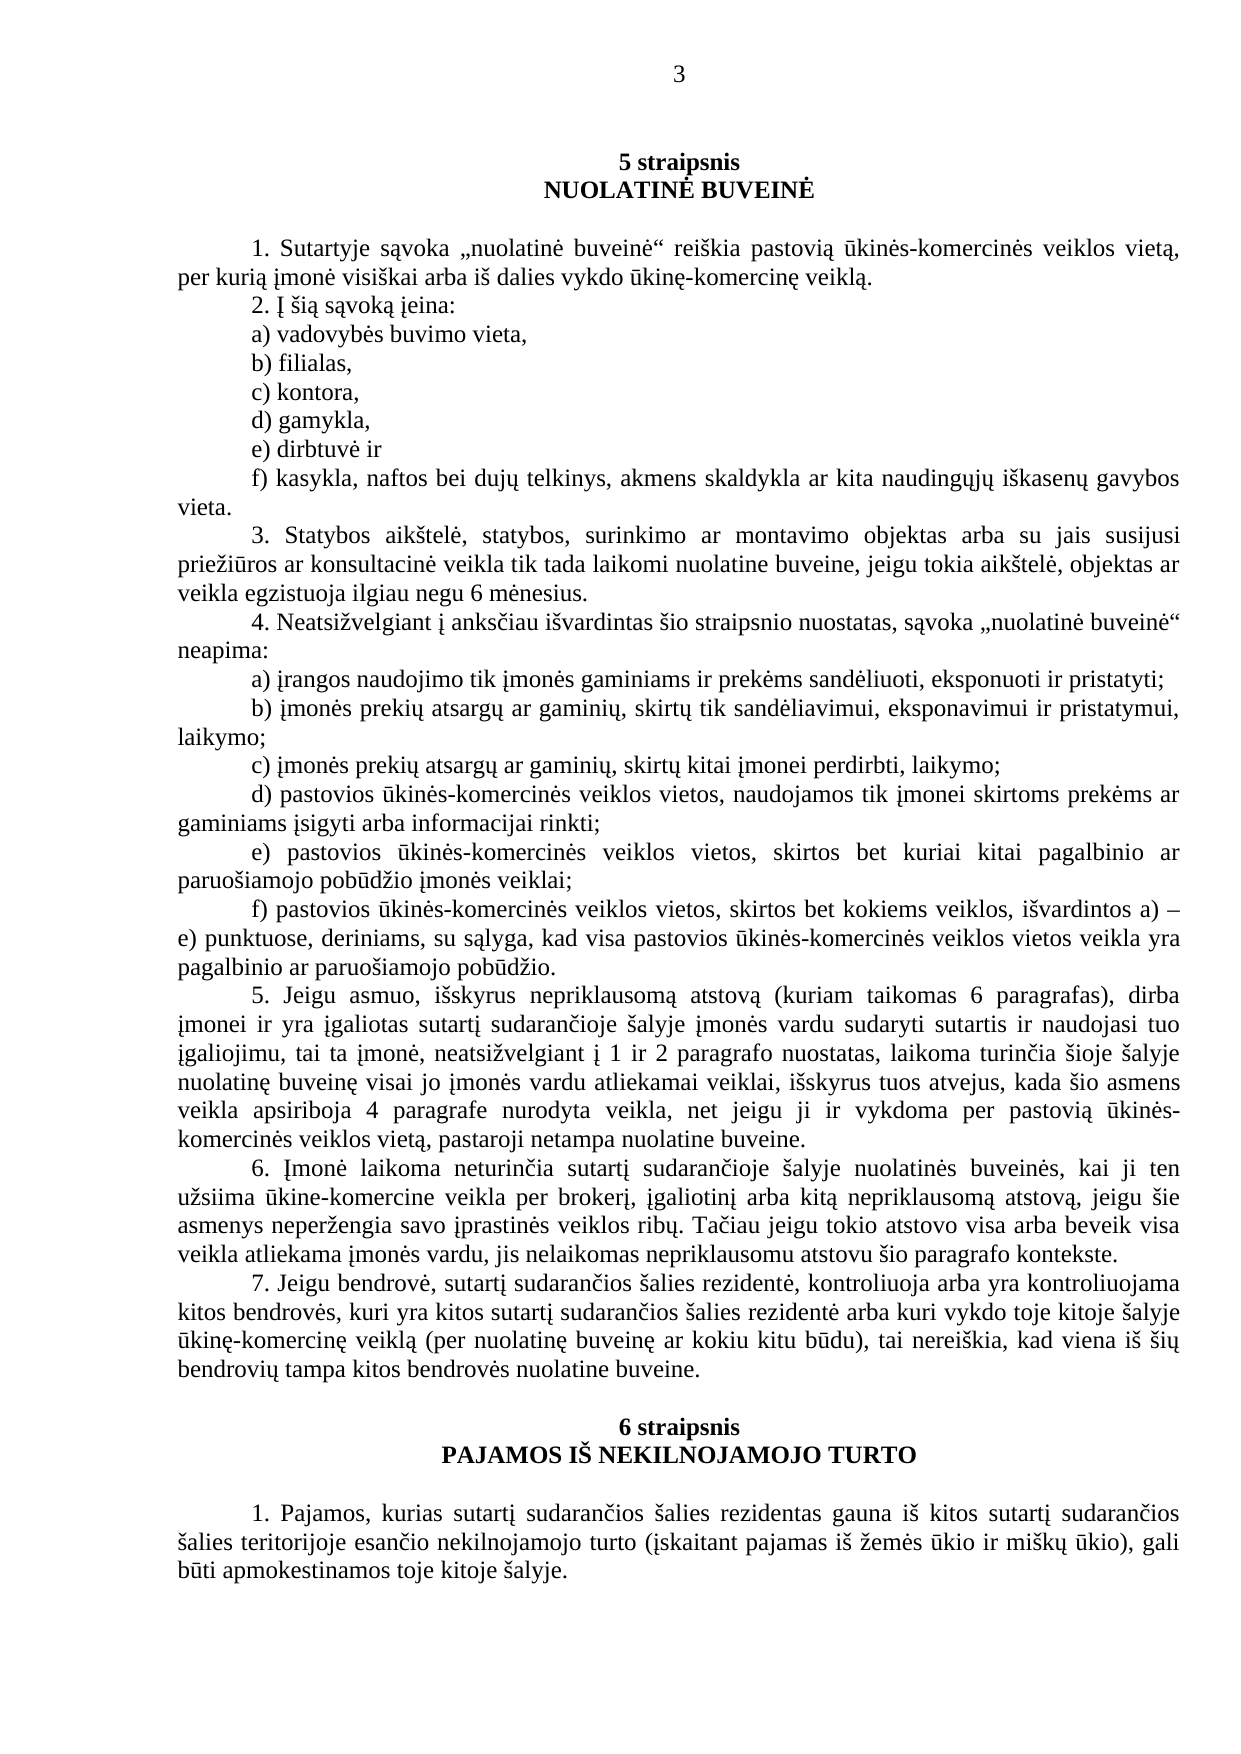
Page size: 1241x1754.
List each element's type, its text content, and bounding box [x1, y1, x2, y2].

text NUOLATINĖ BUVEINĖ [177, 176, 1181, 204]
text 3. Statybos aikštelė, statybos, surinkimo ar montavimo objektas arba su jais susijusi priežiūros ar konsultacinė veikla tik tada laikomi nuolatine buveine, jeigu tokia aikštelė, objektas ar veikla egzistuoja ilgiau negu 6 mėnesius. [177, 521, 1181, 607]
text 5 straipsnis [177, 147, 1181, 176]
text b) filialas, [177, 348, 1181, 377]
text 1. Sutartyje sąvoka „nuolatinė buveinė“ reiškia pastovią ūkinės-komercinės veiklos vietą, per kurią įmonė visiškai arba iš dalies vykdo ūkinę-komercinę veiklą. [177, 233, 1181, 291]
text b) įmonės prekių atsargų ar gaminių, skirtų tik sandėliavimui, eksponavimui ir pristatymui, laikymo; [177, 693, 1181, 751]
text e) pastovios ūkinės-komercinės veiklos vietos, skirtos bet kuriai kitai pagalbinio ar paruošiamojo pobūdžio įmonės veiklai; [177, 837, 1181, 894]
text c) kontora, [177, 377, 1181, 406]
text 5. Jeigu asmuo, išskyrus nepriklausomą atstovą (kuriam taikomas 6 paragrafas), dirba įmonei ir yra įgaliotas sutartį sudarančioje šalyje įmonės vardu sudaryti sutartis ir naudojasi tuo įgaliojimu, tai ta įmonė, neatsižvelgiant į 1 ir 2 paragrafo nuostatas, laikoma turinčia šioje šalyje nuolatinę buveinę visai jo įmonės vardu atliekamai veiklai, išskyrus tuos atvejus, kada šio asmens veikla apsiriboja 4 paragrafe nurodyta veikla, net jeigu ji ir vykdoma per pastovią ūkinės-komercinės veiklos vietą, pastaroji netampa nuolatine buveine. [177, 981, 1181, 1153]
text 4. Neatsižvelgiant į anksčiau išvardintas šio straipsnio nuostatas, sąvoka „nuolatinė buveinė“ neapima: [177, 607, 1181, 664]
text a) įrangos naudojimo tik įmonės gaminiams ir prekėms sandėliuoti, eksponuoti ir pristatyti; [177, 664, 1181, 693]
text f) kasykla, naftos bei dujų telkinys, akmens skaldykla ar kita naudingųjų iškasenų gavybos vieta. [177, 463, 1181, 521]
text c) įmonės prekių atsargų ar gaminių, skirtų kitai įmonei perdirbti, laikymo; [177, 751, 1181, 779]
text d) pastovios ūkinės-komercinės veiklos vietos, naudojamos tik įmonei skirtoms prekėms ar gaminiams įsigyti arba informacijai rinkti; [177, 779, 1181, 837]
text d) gamykla, [177, 406, 1181, 434]
text PAJAMOS IŠ NEKILNOJAMOJO TURTO [177, 1441, 1181, 1469]
text 2. Į šią sąvoką įeina: [177, 291, 1181, 319]
text 6 straipsnis [177, 1412, 1181, 1441]
text 6. Įmonė laikoma neturinčia sutartį sudarančioje šalyje nuolatinės buveinės, kai ji ten užsiima ūkine-komercine veikla per brokerį, įgaliotinį arba kitą nepriklausomą atstovą, jeigu šie asmenys neperžengia savo įprastinės veiklos ribų. Tačiau jeigu tokio atstovo visa arba beveik visa veikla atliekama įmonės vardu, jis nelaikomas nepriklausomu atstovu šio paragrafo kontekste. [177, 1153, 1181, 1268]
text e) dirbtuvė ir [177, 434, 1181, 463]
text 7. Jeigu bendrovė, sutartį sudarančios šalies rezidentė, kontroliuoja arba yra kontroliuojama kitos bendrovės, kuri yra kitos sutartį sudarančios šalies rezidentė arba kuri vykdo toje kitoje šalyje ūkinę-komercinę veiklą (per nuolatinę buveinę ar kokiu kitu būdu), tai nereiškia, kad viena iš šių bendrovių tampa kitos bendrovės nuolatine buveine. [177, 1268, 1181, 1383]
text a) vadovybės buvimo vieta, [177, 319, 1181, 348]
text 1. Pajamos, kurias sutartį sudarančios šalies rezidentas gauna iš kitos sutartį sudarančios šalies teritorijoje esančio nekilnojamojo turto (įskaitant pajamas iš žemės ūkio ir miškų ūkio), gali būti apmokestinamos toje kitoje šalyje. [177, 1498, 1181, 1584]
text f) pastovios ūkinės-komercinės veiklos vietos, skirtos bet kokiems veiklos, išvardintos a) – e) punktuose, deriniams, su sąlyga, kad visa pastovios ūkinės-komercinės veiklos vietos veikla yra pagalbinio ar paruošiamojo pobūdžio. [177, 894, 1181, 981]
